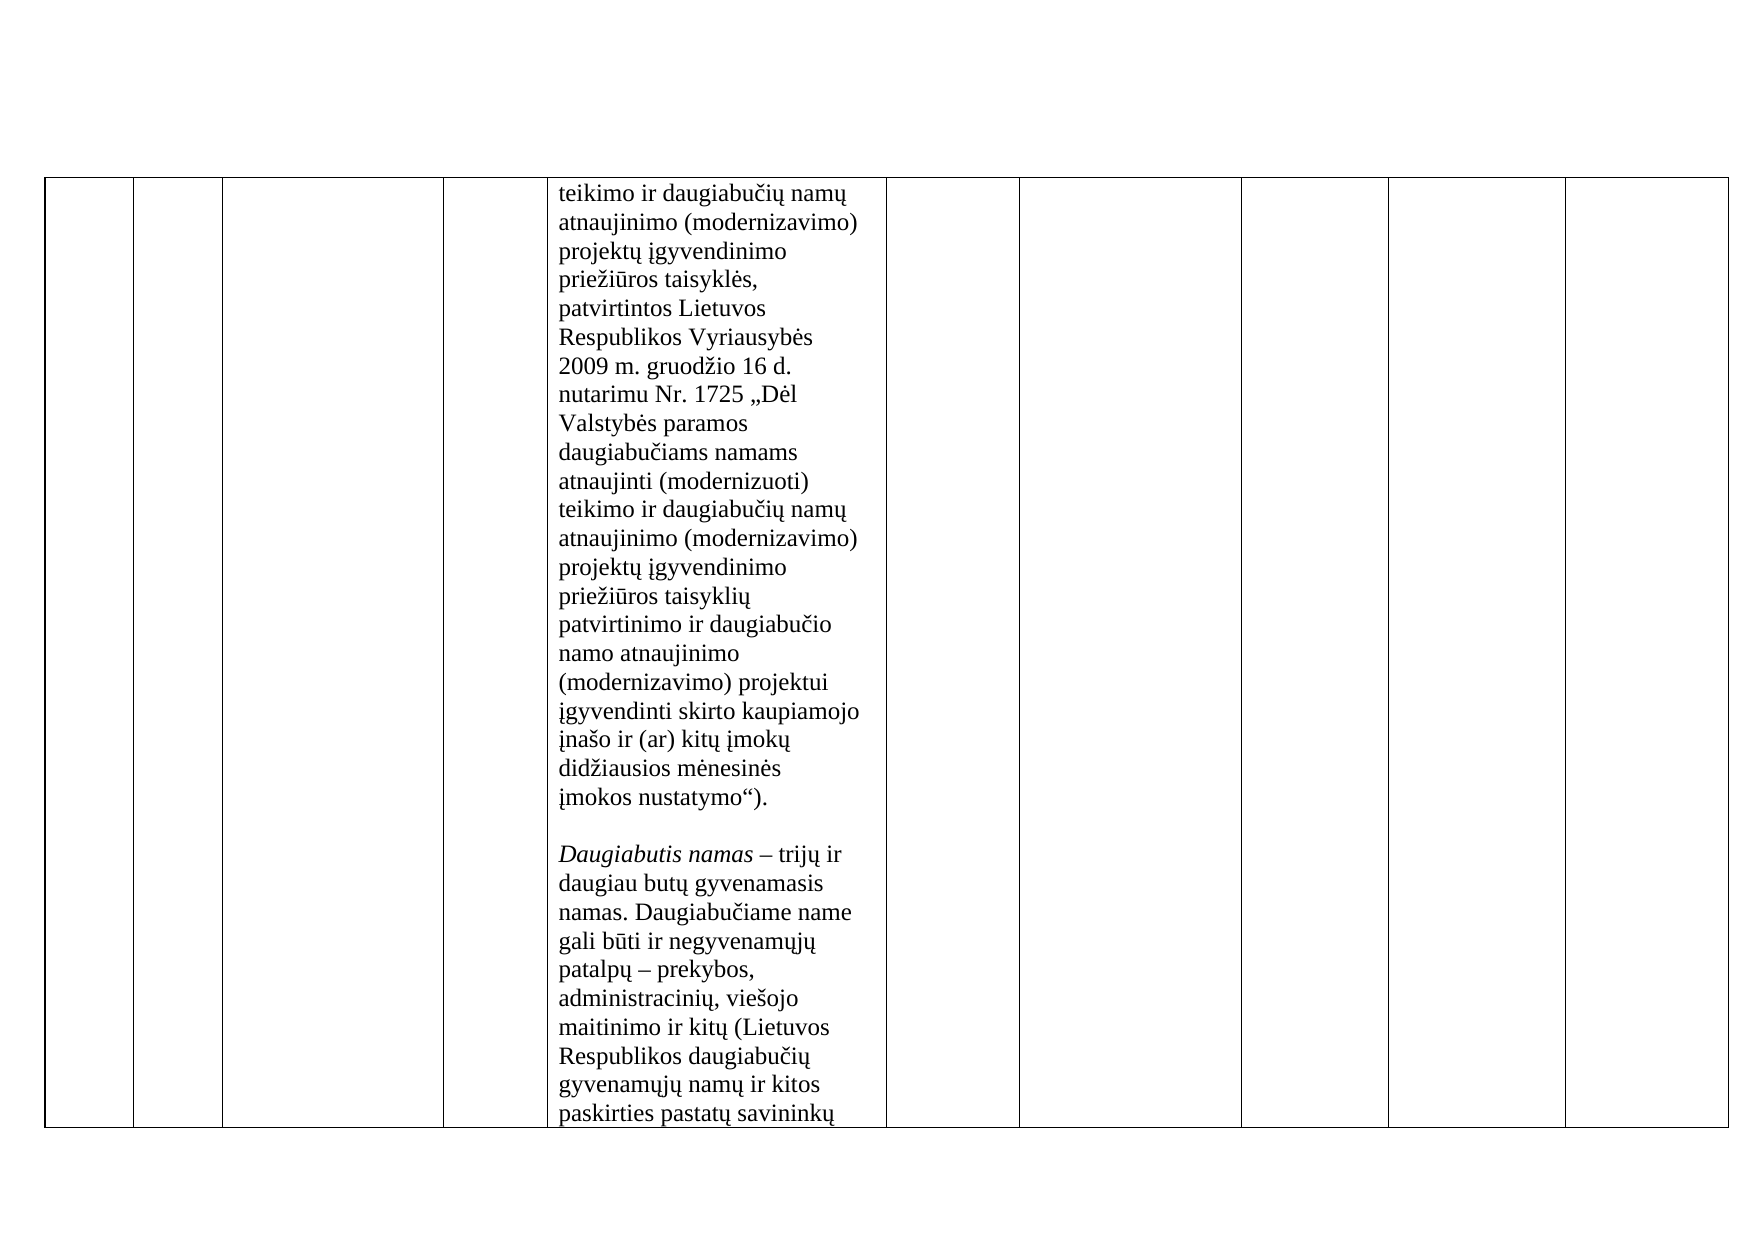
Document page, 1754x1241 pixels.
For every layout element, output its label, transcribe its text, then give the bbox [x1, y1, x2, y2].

table_header [46, 178, 133, 1127]
table_header teikimo ir daugiabučių namų atnaujinimo (modernizavimo) projektų įgyvendinimo priežiūros taisyklės, patvirtintos Lietuvos Respublikos Vyriausybės 2009 m. gruodžio 16 d. nutarimu Nr. 1725 „Dėl Valstybės paramos daugiabučiams namams atnaujinti (modernizuoti) teikimo ir daugiabučių namų atnaujinimo (modernizavimo) projektų įgyvendinimo priežiūros taisyklių patvirtinimo ir daugiabučio namo atnaujinimo (modernizavimo) projektui įgyvendinti skirto kaupiamojo įnašo ir (ar) kitų įmokų didžiausios mėnesinės įmokos nustatymo“). Daugiabutis namas – trijų ir daugiau butų gyvenamasis namas. Daugiabučiame name gali būti ir negyvenamųjų patalpų – prekybos, administracinių, viešojo maitinimo ir kitų (Lietuvos Respublikos daugiabučių gyvenamųjų namų ir kitos paskirties pastatų savininkų [548, 178, 886, 1127]
table_header [223, 178, 443, 1127]
table_header [1389, 178, 1565, 1127]
table_header [444, 178, 547, 1127]
table_header [1242, 178, 1388, 1127]
table_header [134, 178, 222, 1127]
table_header [1020, 178, 1241, 1127]
table_header [1566, 178, 1728, 1127]
table_header [887, 178, 1019, 1127]
